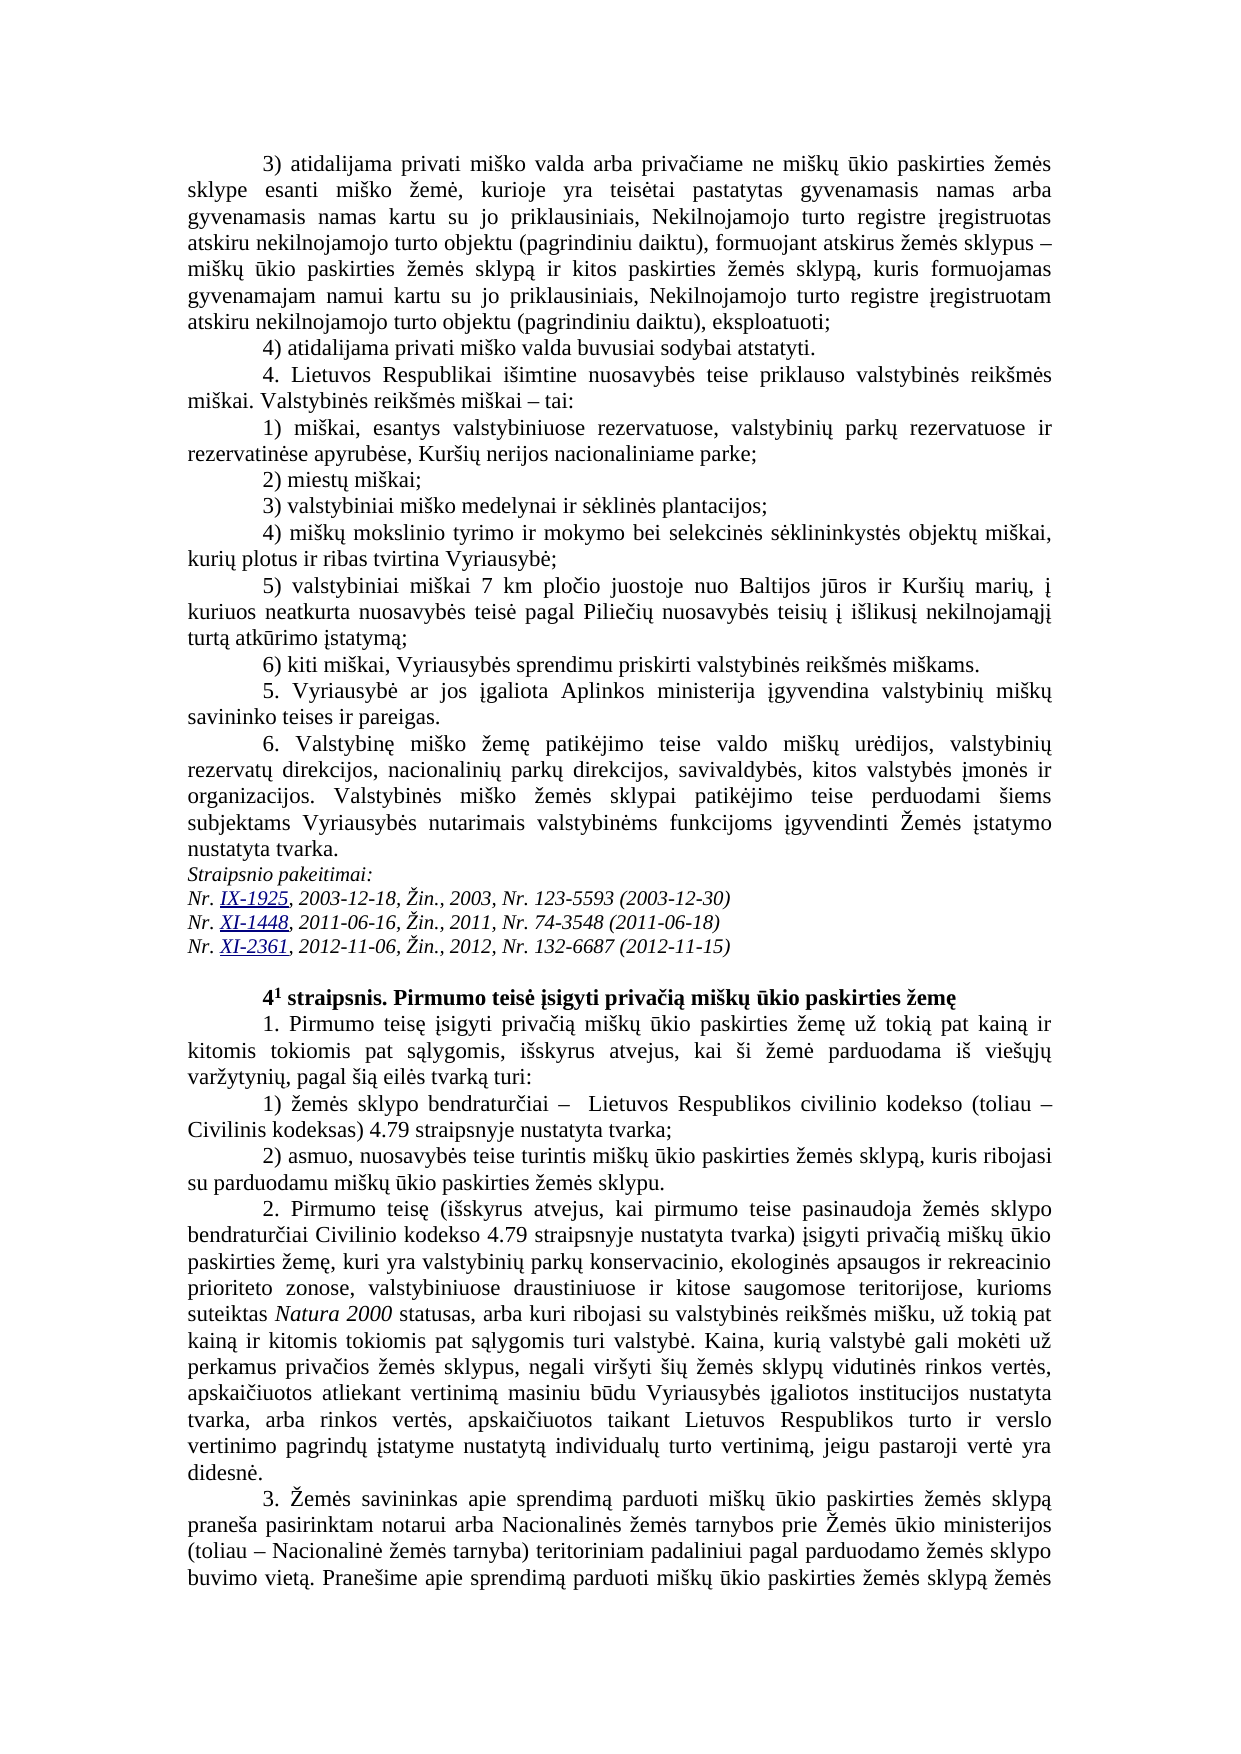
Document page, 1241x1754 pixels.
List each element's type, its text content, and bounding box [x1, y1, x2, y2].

text 3) valstybiniai miško medelynai ir sėklinės plantacijos; [187, 493, 1053, 519]
text 3. Žemės savininkas apie sprendimą parduoti miškų ūkio paskirties žemės sklypą praneša pasirinktam notarui arba Nacionalinės žemės tarnybos prie Žemės ūkio ministerijos (toliau – Nacionalinė žemės tarnyba) teritoriniam padaliniui pagal parduodamo žemės sklypo buvimo vietą. Pranešime apie sprendimą parduoti miškų ūkio paskirties žemės sklypą žemės [187, 1485, 1053, 1590]
text 2) asmuo, nuosavybės teise turintis miškų ūkio paskirties žemės sklypą, kuris ribojasi su parduodamu miškų ūkio paskirties žemės sklypu. [187, 1142, 1053, 1195]
text 41 straipsnis. Pirmumo teisė įsigyti privačią miškų ūkio paskirties žemę [187, 984, 1053, 1011]
text 1) miškai, esantys valstybiniuose rezervatuose, valstybinių parkų rezervatuose ir rezervatinėse apyrubėse, Kuršių nerijos nacionaliniame parke; [187, 413, 1053, 466]
text 4) miškų mokslinio tyrimo ir mokymo bei selekcinės sėklininkystės objektų miškai, kurių plotus ir ribas tvirtina Vyriausybė; [187, 519, 1053, 572]
text 1) žemės sklypo bendraturčiai – Lietuvos Respublikos civilinio kodekso (toliau – Civilinis kodeksas) 4.79 straipsnyje nustatyta tvarka; [187, 1089, 1053, 1142]
text 2) miestų miškai; [187, 466, 1053, 493]
text Nr. IX-1925, 2003-12-18, Žin., 2003, Nr. 123-5593 (2003-12-30) [187, 886, 1053, 910]
text Nr. XI-1448, 2011-06-16, Žin., 2011, Nr. 74-3548 (2011-06-18) [187, 910, 1053, 934]
text 1. Pirmumo teisę įsigyti privačią miškų ūkio paskirties žemę už tokią pat kainą ir kitomis tokiomis pat sąlygomis, išskyrus atvejus, kai ši žemė parduodama iš viešųjų varžytynių, pagal šią eilės tvarką turi: [187, 1011, 1053, 1089]
text 5) valstybiniai miškai 7 km pločio juostoje nuo Baltijos jūros ir Kuršių marių, į kuriuos neatkurta nuosavybės teisė pagal Piliečių nuosavybės teisių į išlikusį nekilnojamąjį turtą atkūrimo įstatymą; [187, 572, 1053, 651]
text Nr. XI-2361, 2012-11-06, Žin., 2012, Nr. 132-6687 (2012-11-15) [187, 934, 1053, 958]
text Straipsnio pakeitimai: [187, 862, 1053, 886]
text 6. Valstybinę miško žemę patikėjimo teise valdo miškų urėdijos, valstybinių rezervatų direkcijos, nacionalinių parkų direkcijos, savivaldybės, kitos valstybės įmonės ir organizacijos. Valstybinės miško žemės sklypai patikėjimo teise perduodami šiems subjektams Vyriausybės nutarimais valstybinėms funkcijoms įgyvendinti Žemės įstatymo nustatyta tvarka. [187, 730, 1053, 862]
text 6) kiti miškai, Vyriausybės sprendimu priskirti valstybinės reikšmės miškams. [187, 651, 1053, 677]
text 4. Lietuvos Respublikai išimtine nuosavybės teise priklauso valstybinės reikšmės miškai. Valstybinės reikšmės miškai – tai: [187, 361, 1053, 413]
text 2. Pirmumo teisę (išskyrus atvejus, kai pirmumo teise pasinaudoja žemės sklypo bendraturčiai Civilinio kodekso 4.79 straipsnyje nustatyta tvarka) įsigyti privačią miškų ūkio paskirties žemę, kuri yra valstybinių parkų konservacinio, ekologinės apsaugos ir rekreacinio prioriteto zonose, valstybiniuose draustiniuose ir kitose saugomose teritorijose, kurioms suteiktas Natura 2000 statusas, arba kuri ribojasi su valstybinės reikšmės mišku, už tokią pat kainą ir kitomis tokiomis pat sąlygomis turi valstybė. Kaina, kurią valstybė gali mokėti už perkamus privačios žemės sklypus, negali viršyti šių žemės sklypų vidutinės rinkos vertės, apskaičiuotos atliekant vertinimą masiniu būdu Vyriausybės įgaliotos institucijos nustatyta tvarka, arba rinkos vertės, apskaičiuotos taikant Lietuvos Respublikos turto ir verslo vertinimo pagrindų įstatyme nustatytą individualų turto vertinimą, jeigu pastaroji vertė yra didesnė. [187, 1195, 1053, 1485]
text 3) atidalijama privati miško valda arba privačiame ne miškų ūkio paskirties žemės sklype esanti miško žemė, kurioje yra teisėtai pastatytas gyvenamasis namas arba gyvenamasis namas kartu su jo priklausiniais, Nekilnojamojo turto registre įregistruotas atskiru nekilnojamojo turto objektu (pagrindiniu daiktu), formuojant atskirus žemės sklypus – miškų ūkio paskirties žemės sklypą ir kitos paskirties žemės sklypą, kuris formuojamas gyvenamajam namui kartu su jo priklausiniais, Nekilnojamojo turto registre įregistruotam atskiru nekilnojamojo turto objektu (pagrindiniu daiktu), eksploatuoti; [187, 150, 1053, 334]
text 5. Vyriausybė ar jos įgaliota Aplinkos ministerija įgyvendina valstybinių miškų savininko teises ir pareigas. [187, 677, 1053, 730]
text 4) atidalijama privati miško valda buvusiai sodybai atstatyti. [187, 334, 1053, 361]
